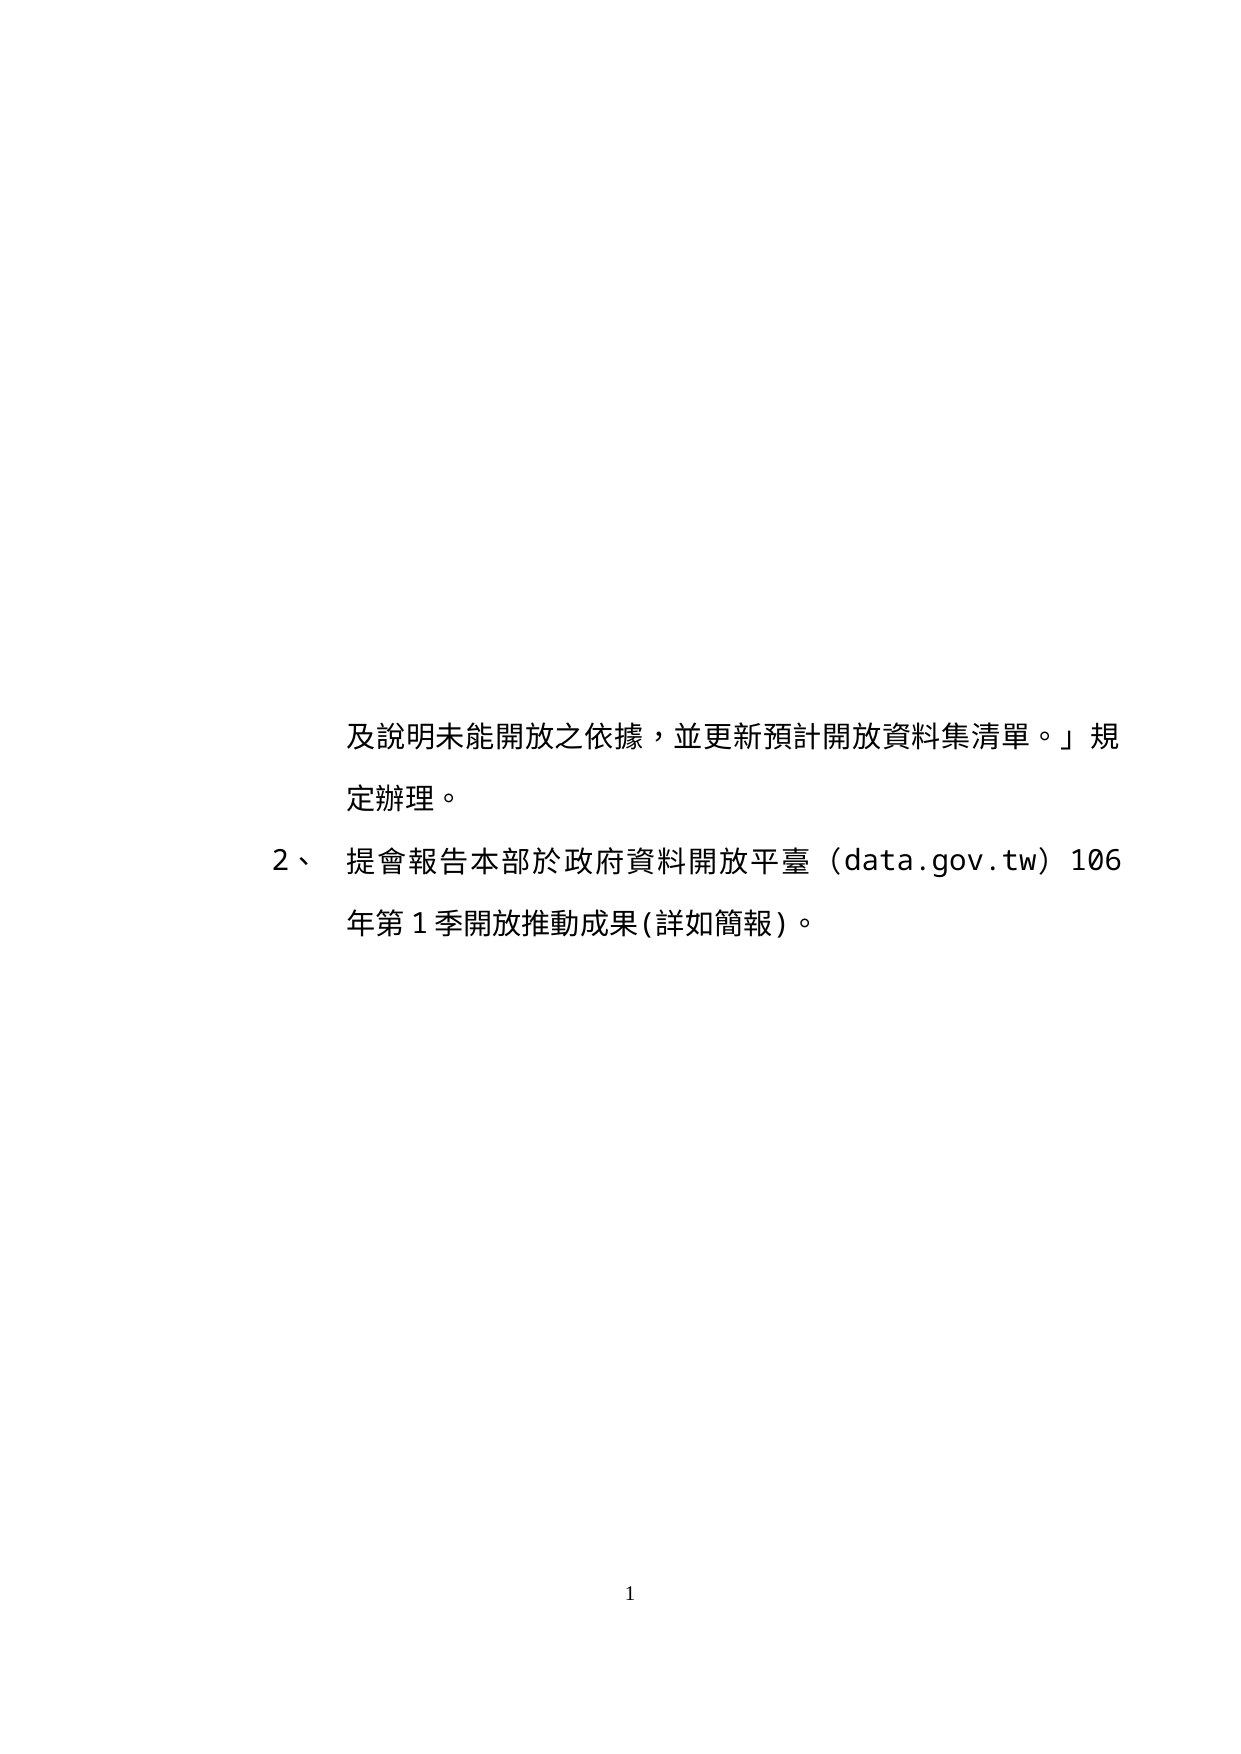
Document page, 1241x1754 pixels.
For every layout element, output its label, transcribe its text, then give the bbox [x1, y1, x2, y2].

list 提會報告本部於政府資料開放平臺（data.gov.tw）106年第1季開放推動成果(詳如簡報)。 [271, 818, 1122, 943]
list 及說明未能開放之依據，並更新預計開放資料集清單。」規定辦理。 [271, 693, 1122, 818]
